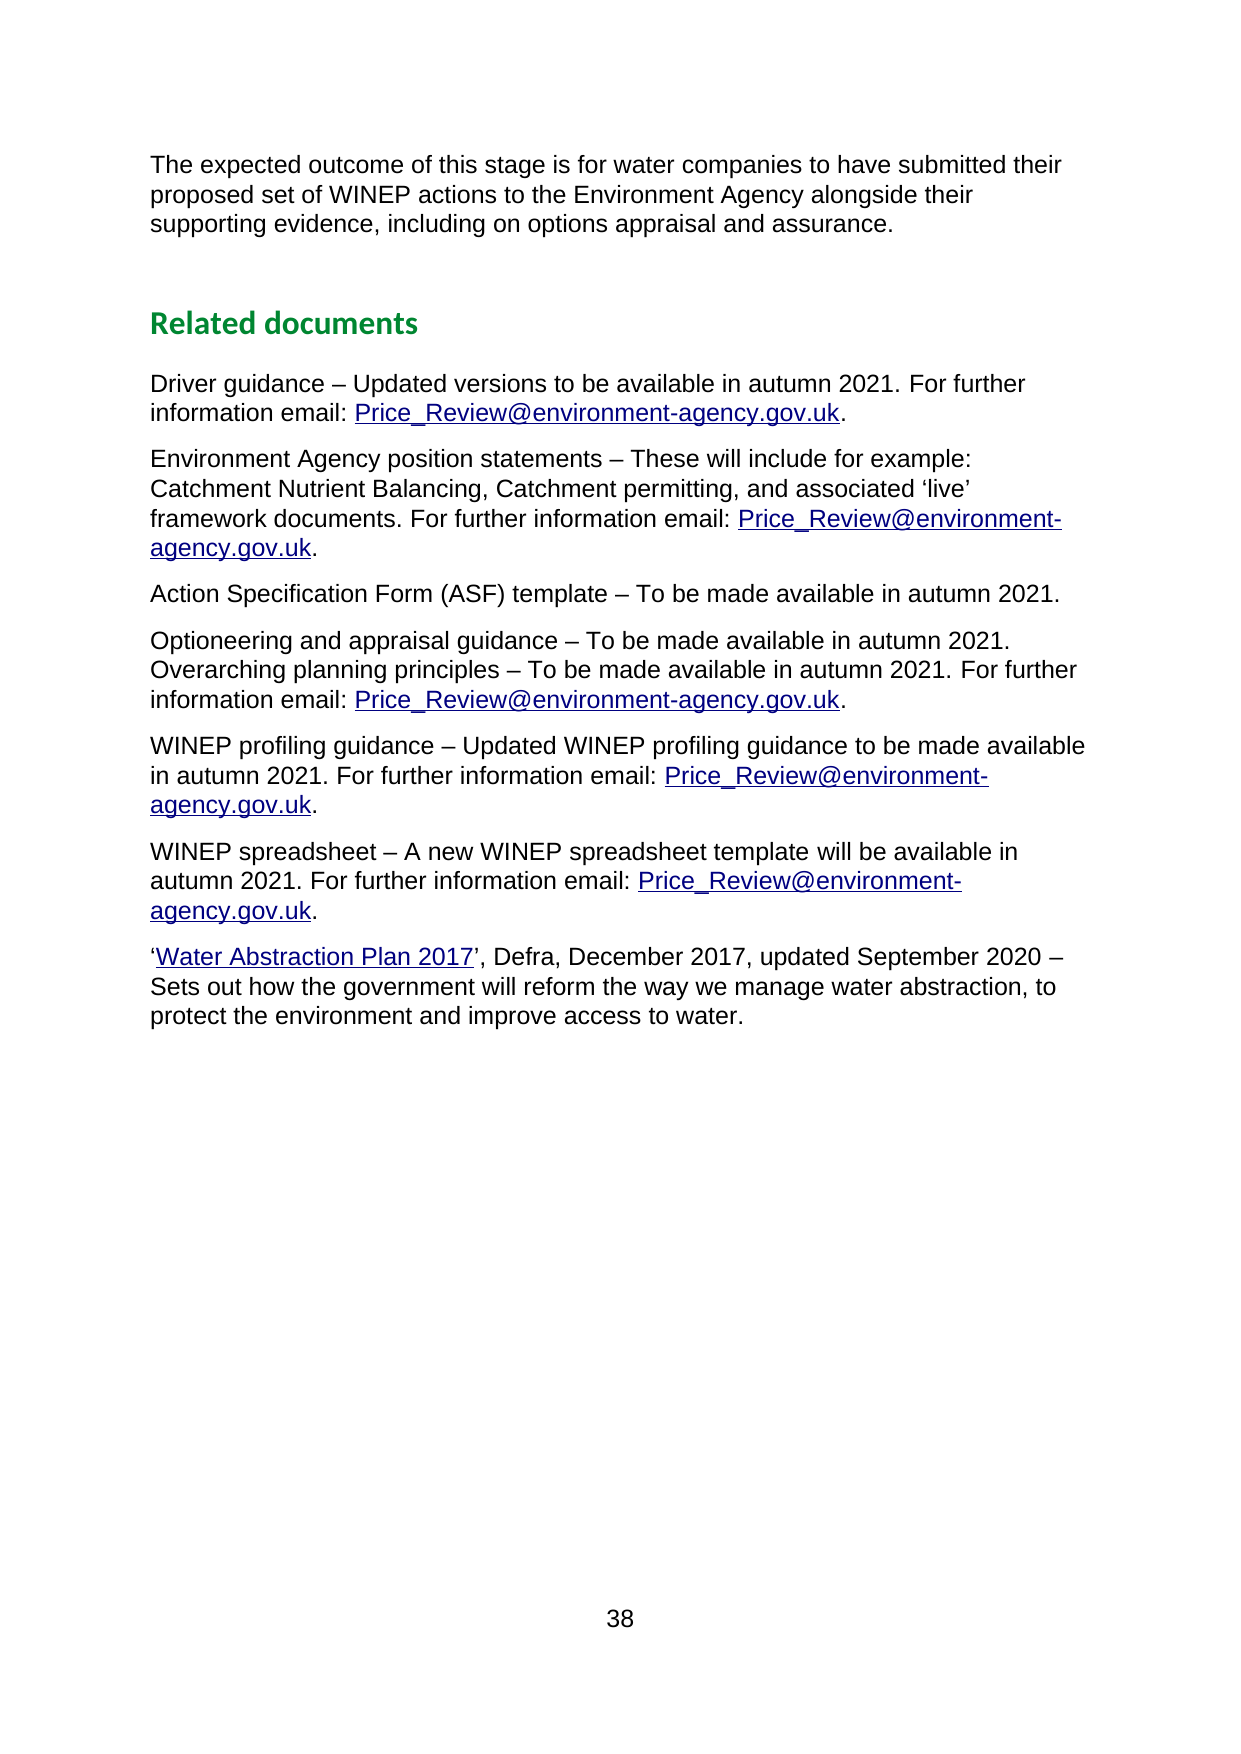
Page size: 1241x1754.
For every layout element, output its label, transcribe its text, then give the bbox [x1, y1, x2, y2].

text Action Specification Form (ASF) template – To be made available in autumn 2021. [150, 579, 1090, 608]
text The expected outcome of this stage is for water companies to have submitted their proposed set of WINEP actions to the Environment Agency alongside their supporting evidence, including on options appraisal and assurance. [150, 150, 1090, 238]
text Driver guidance – Updated versions to be available in autumn 2021. For further information email: Price_Review@environment-agency.gov.uk. [150, 368, 1090, 427]
text ‘Water Abstraction Plan 2017’, Defra, December 2017, updated September 2020 – Sets out how the government will reform the way we manage water abstraction, to protect the environment and improve access to water. [150, 942, 1090, 1030]
subtitle Related documents [150, 302, 1090, 342]
text Environment Agency position statements – These will include for example: Catchment Nutrient Balancing, Catchment permitting, and associated ‘live’ framework documents. For further information email: Price_Review@environment-agency.gov.uk. [150, 444, 1090, 562]
text Optioneering and appraisal guidance – To be made available in autumn 2021. Overarching planning principles – To be made available in autumn 2021. For further information email: Price_Review@environment-agency.gov.uk. [150, 626, 1090, 713]
text WINEP spreadsheet – A new WINEP spreadsheet template will be available in autumn 2021. For further information email: Price_Review@environment-agency.gov.uk. [150, 836, 1090, 924]
text WINEP profiling guidance – Updated WINEP profiling guidance to be made available in autumn 2021. For further information email: Price_Review@environment-agency.gov.uk. [150, 731, 1090, 819]
